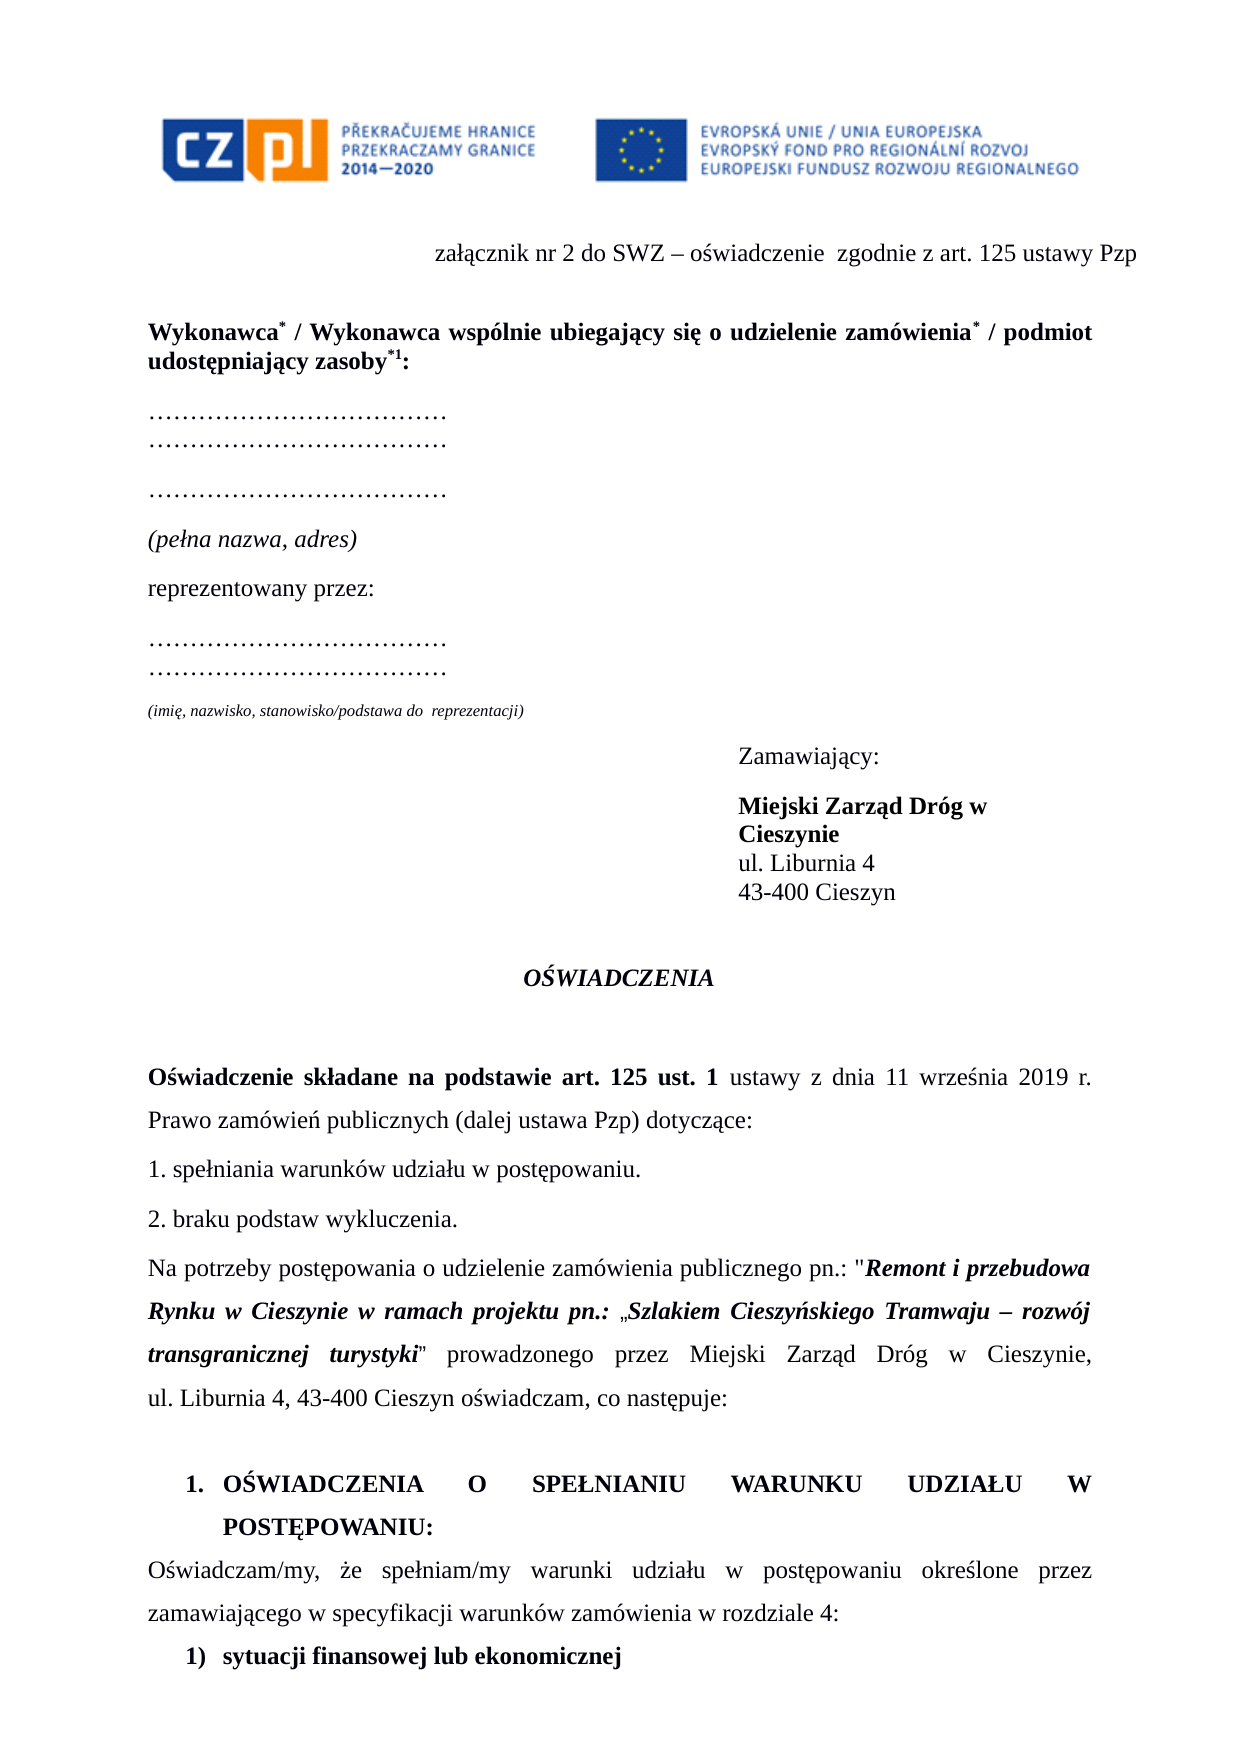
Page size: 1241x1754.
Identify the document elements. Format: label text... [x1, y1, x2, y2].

text Na potrzeby postępowania o udzielenie zamówienia publicznego pn.: "Remont i przebudowa Rynku w Cieszynie w ramach projektu pn.: „Szlakiem Cieszyńskiego Tramwaju – rozwój transgranicznej turystyki” prowadzonego przez Miejski Zarząd Dróg w Cieszynie, ul. Liburnia 4, 43-400 Cieszyn oświadczam, co następuje: [148, 1253, 1093, 1411]
list Miejski Zarząd Dróg w Cieszynie [738, 791, 1093, 848]
text 1. spełniania warunków udziału w postępowaniu. [148, 1154, 1093, 1183]
list OŚWIADCZENIA O SPEŁNIANIU WARUNKU UDZIAŁU W POSTĘPOWANIU: [185, 1469, 1093, 1541]
text ……………………………………………………………… [148, 623, 472, 680]
text Wykonawca* / Wykonawca wspólnie ubiegający się o udzielenie zamówienia* / podmiot udostępniający zasoby*1: [148, 317, 1093, 375]
text reprezentowany przez: [148, 573, 1093, 602]
list sytuacji finansowej lub ekonomicznej [185, 1641, 1093, 1670]
text Oświadczam/my, że spełniam/my warunki udziału w postępowaniu określone przez zamawiającego w specyfikacji warunków zamówienia w rozdziale 4: [148, 1555, 1093, 1627]
list ul. Liburnia 4 [738, 848, 1093, 877]
text (imię, nazwisko, stanowisko/podstawa do reprezentacji) [148, 701, 679, 720]
text ……………………………………………………………… [148, 396, 472, 453]
text załącznik nr 2 do SWZ – oświadczenie zgodnie z art. 125 ustawy Pzp [148, 238, 1137, 267]
text Oświadczenie składane na podstawie art. 125 ust. 1 ustawy z dnia 11 września 2019 r. Prawo zamówień publicznych (dalej ustawa Pzp) dotyczące: [148, 1062, 1093, 1134]
list 43-400 Cieszyn [738, 877, 1093, 906]
text Zamawiający: [738, 741, 1051, 770]
text OŚWIADCZENIA [148, 963, 1093, 992]
text 2. braku podstaw wykluczenia. [148, 1204, 1093, 1233]
text ……………………………… [148, 474, 472, 503]
text (pełna nazwa, adres) [148, 524, 472, 552]
